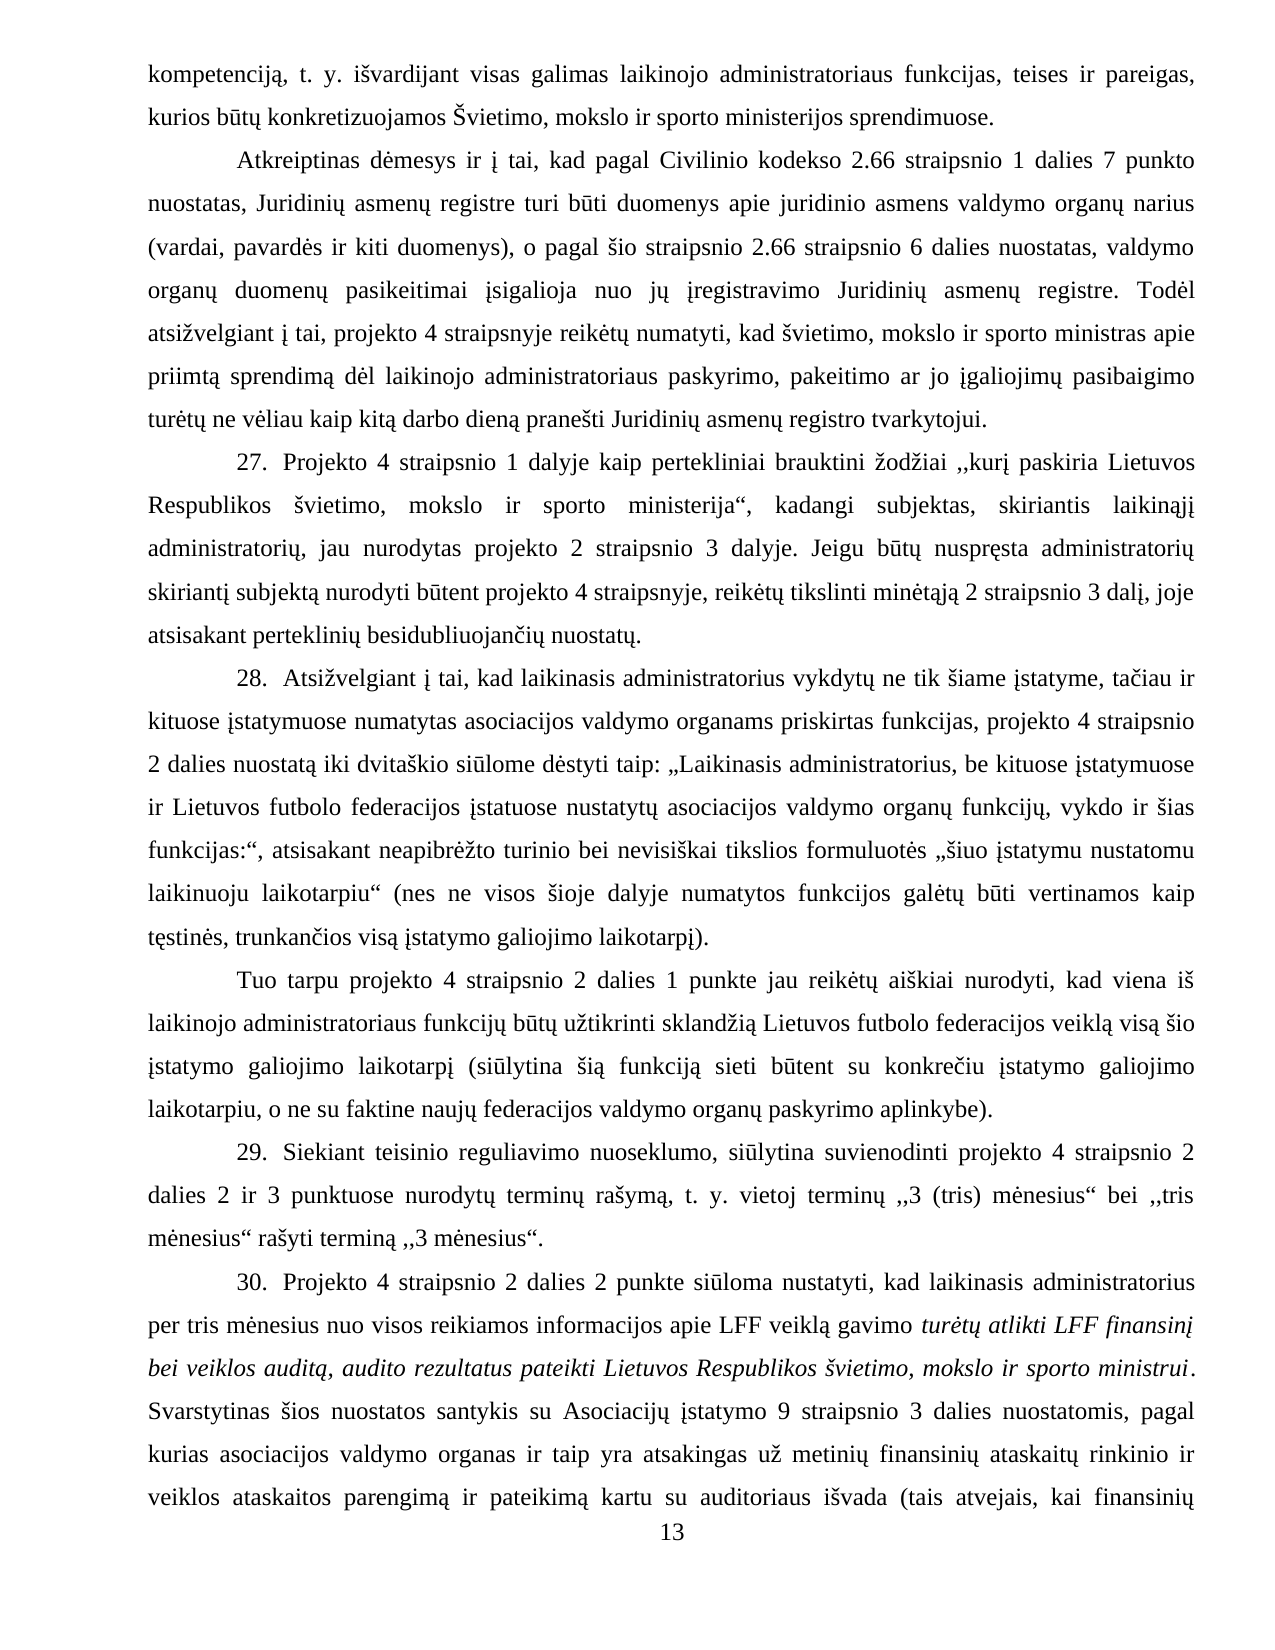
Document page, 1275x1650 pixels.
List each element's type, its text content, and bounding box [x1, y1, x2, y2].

text Tuo tarpu projekto 4 straipsnio 2 dalies 1 punkte jau reikėtų aiškiai nurodyti, kad viena iš laikinojo administratoriaus funkcijų būtų užtikrinti sklandžią Lietuvos futbolo federacijos veiklą visą šio įstatymo galiojimo laikotarpį (siūlytina šią funkciją sieti būtent su konkrečiu įstatymo galiojimo laikotarpiu, o ne su faktine naujų federacijos valdymo organų paskyrimo aplinkybe). [148, 965, 1196, 1123]
list Siekiant teisinio reguliavimo nuoseklumo, siūlytina suvienodinti projekto 4 straipsnio 2 dalies 2 ir 3 punktuose nurodytų terminų rašymą, t. y. vietoj terminų ,,3 (tris) mėnesius“ bei ,,tris mėnesius“ rašyti terminą ,,3 mėnesius“. [148, 1137, 1196, 1252]
text Atkreiptinas dėmesys ir į tai, kad pagal Civilinio kodekso 2.66 straipsnio 1 dalies 7 punkto nuostatas, Juridinių asmenų registre turi būti duomenys apie juridinio asmens valdymo organų narius (vardai, pavardės ir kiti duomenys), o pagal šio straipsnio 2.66 straipsnio 6 dalies nuostatas, valdymo organų duomenų pasikeitimai įsigalioja nuo jų įregistravimo Juridinių asmenų registre. Todėl atsižvelgiant į tai, projekto 4 straipsnyje reikėtų numatyti, kad švietimo, mokslo ir sporto ministras apie priimtą sprendimą dėl laikinojo administratoriaus paskyrimo, pakeitimo ar jo įgaliojimų pasibaigimo turėtų ne vėliau kaip kitą darbo dieną pranešti Juridinių asmenų registro tvarkytojui. [148, 145, 1196, 433]
list Atsižvelgiant į tai, kad laikinasis administratorius vykdytų ne tik šiame įstatyme, tačiau ir kituose įstatymuose numatytas asociacijos valdymo organams priskirtas funkcijas, projekto 4 straipsnio 2 dalies nuostatą iki dvitaškio siūlome dėstyti taip: „Laikinasis administratorius, be kituose įstatymuose ir Lietuvos futbolo federacijos įstatuose nustatytų asociacijos valdymo organų funkcijų, vykdo ir šias funkcijas:“, atsisakant neapibrėžto turinio bei nevisiškai tikslios formuluotės „šiuo įstatymu nustatomu laikinuoju laikotarpiu“ (nes ne visos šioje dalyje numatytos funkcijos galėtų būti vertinamos kaip tęstinės, trunkančios visą įstatymo galiojimo laikotarpį). [148, 663, 1196, 950]
text kompetenciją, t. y. išvardijant visas galimas laikinojo administratoriaus funkcijas, teises ir pareigas, kurios būtų konkretizuojamos Švietimo, mokslo ir sporto ministerijos sprendimuose. [148, 59, 1196, 131]
list Projekto 4 straipsnio 2 dalies 2 punkte siūloma nustatyti, kad laikinasis administratorius per tris mėnesius nuo visos reikiamos informacijos apie LFF veiklą gavimo turėtų atlikti LFF finansinį bei veiklos auditą, audito rezultatus pateikti Lietuvos Respublikos švietimo, mokslo ir sporto ministrui. Svarstytinas šios nuostatos santykis su Asociacijų įstatymo 9 straipsnio 3 dalies nuostatomis, pagal kurias asociacijos valdymo organas ir taip yra atsakingas už metinių finansinių ataskaitų rinkinio ir veiklos ataskaitos parengimą ir pateikimą kartu su auditoriaus išvada (tais atvejais, kai finansinių [148, 1267, 1196, 1511]
list Projekto 4 straipsnio 1 dalyje kaip pertekliniai brauktini žodžiai ,,kurį paskiria Lietuvos Respublikos švietimo, mokslo ir sporto ministerija“, kadangi subjektas, skiriantis laikinąjį administratorių, jau nurodytas projekto 2 straipsnio 3 dalyje. Jeigu būtų nuspręsta administratorių skiriantį subjektą nurodyti būtent projekto 4 straipsnyje, reikėtų tikslinti minėtąją 2 straipsnio 3 dalį, joje atsisakant perteklinių besidubliuojančių nuostatų. [148, 447, 1196, 648]
